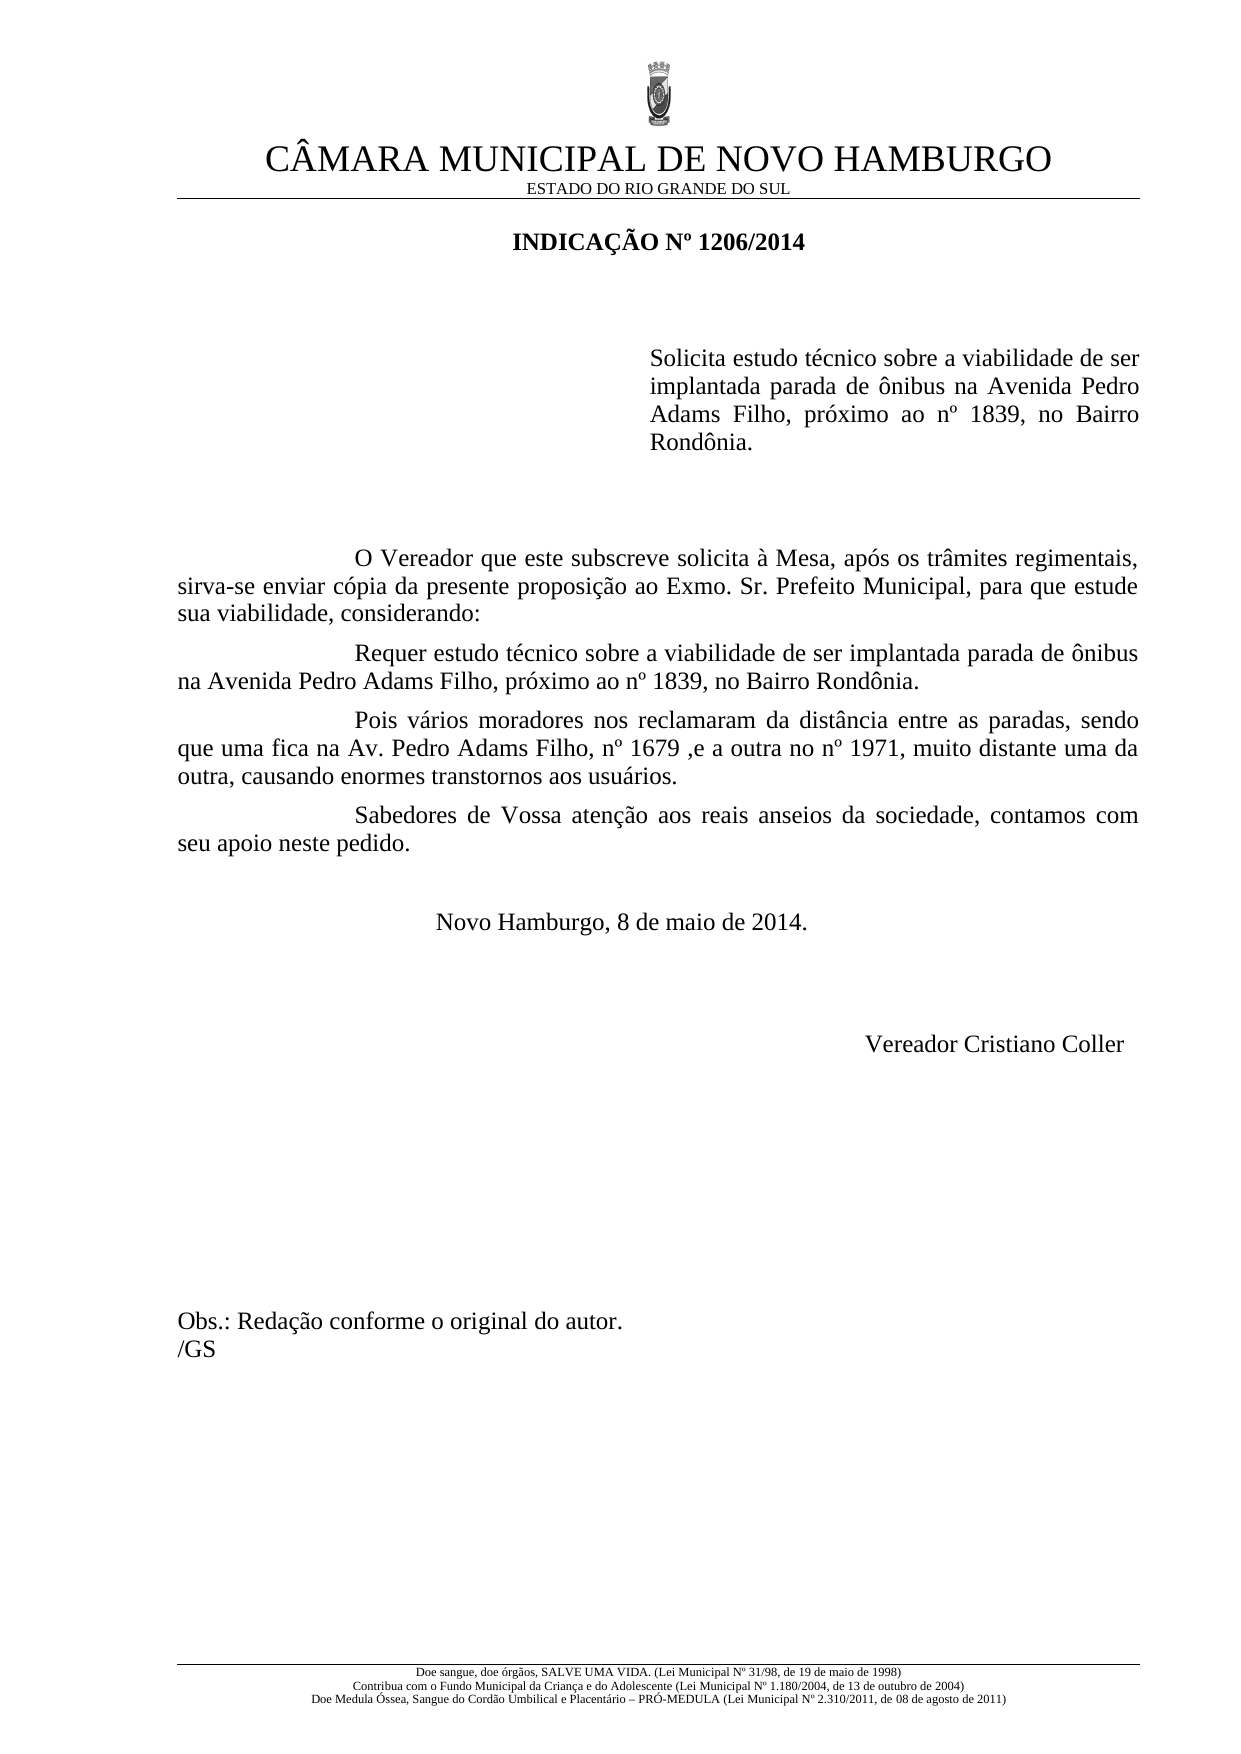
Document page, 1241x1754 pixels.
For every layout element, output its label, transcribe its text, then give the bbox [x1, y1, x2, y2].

text Requer estudo técnico sobre a viabilidade de ser implantada parada de ônibus na Avenida Pedro Adams Filho, próximo ao nº 1839, no Bairro Rondônia. [177, 639, 1140, 694]
text Obs.: Redação conforme o original do autor. [177, 1307, 1140, 1335]
text Vereador Cristiano Coller [768, 1030, 1140, 1058]
text Pois vários moradores nos reclamaram da distância entre as paradas, sendo que uma fica na Av. Pedro Adams Filho, nº 1679 ,e a outra no nº 1971, muito distante uma da outra, causando enormes transtornos aos usuários. [177, 706, 1140, 789]
text O Vereador que este subscreve solicita à Mesa, após os trâmites regimentais, sirva-se enviar cópia da presente proposição ao Exmo. Sr. Prefeito Municipal, para que estude sua viabilidade, considerando: [177, 544, 1140, 627]
text Solicita estudo técnico sobre a viabilidade de ser implantada parada de ônibus na Avenida Pedro Adams Filho, próximo ao nº 1839, no Bairro Rondônia. [649, 344, 1140, 455]
title INDICAÇÃO Nº 1206/2014 [177, 228, 1140, 256]
text Sabedores de Vossa atenção aos reais anseios da sociedade, contamos com seu apoio neste pedido. [177, 801, 1140, 857]
text Novo Hamburgo, 8 de maio de 2014. [177, 908, 1140, 936]
text /GS [177, 1335, 1140, 1363]
